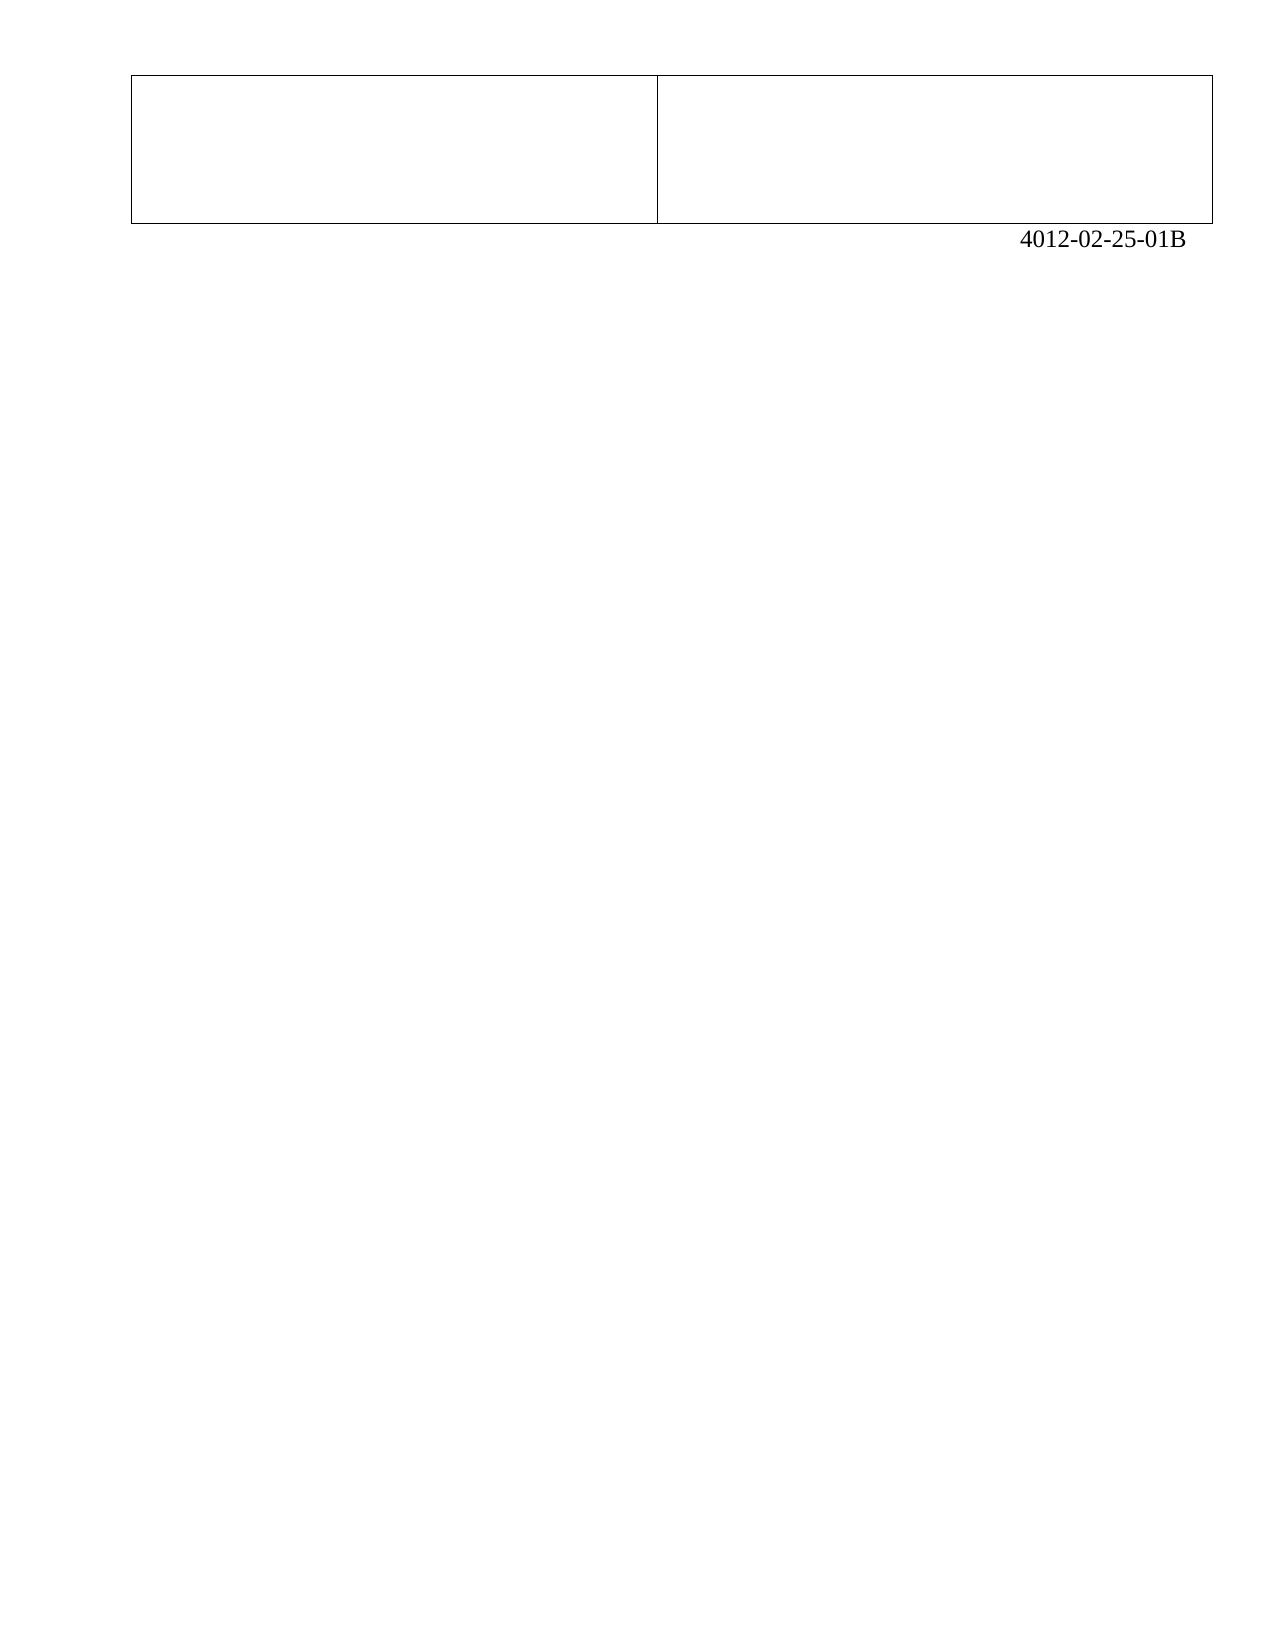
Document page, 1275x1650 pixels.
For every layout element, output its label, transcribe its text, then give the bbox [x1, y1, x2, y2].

text 4012-02-25-01B [131, 224, 1186, 253]
table_cell [132, 76, 657, 223]
table_cell [658, 76, 1212, 223]
